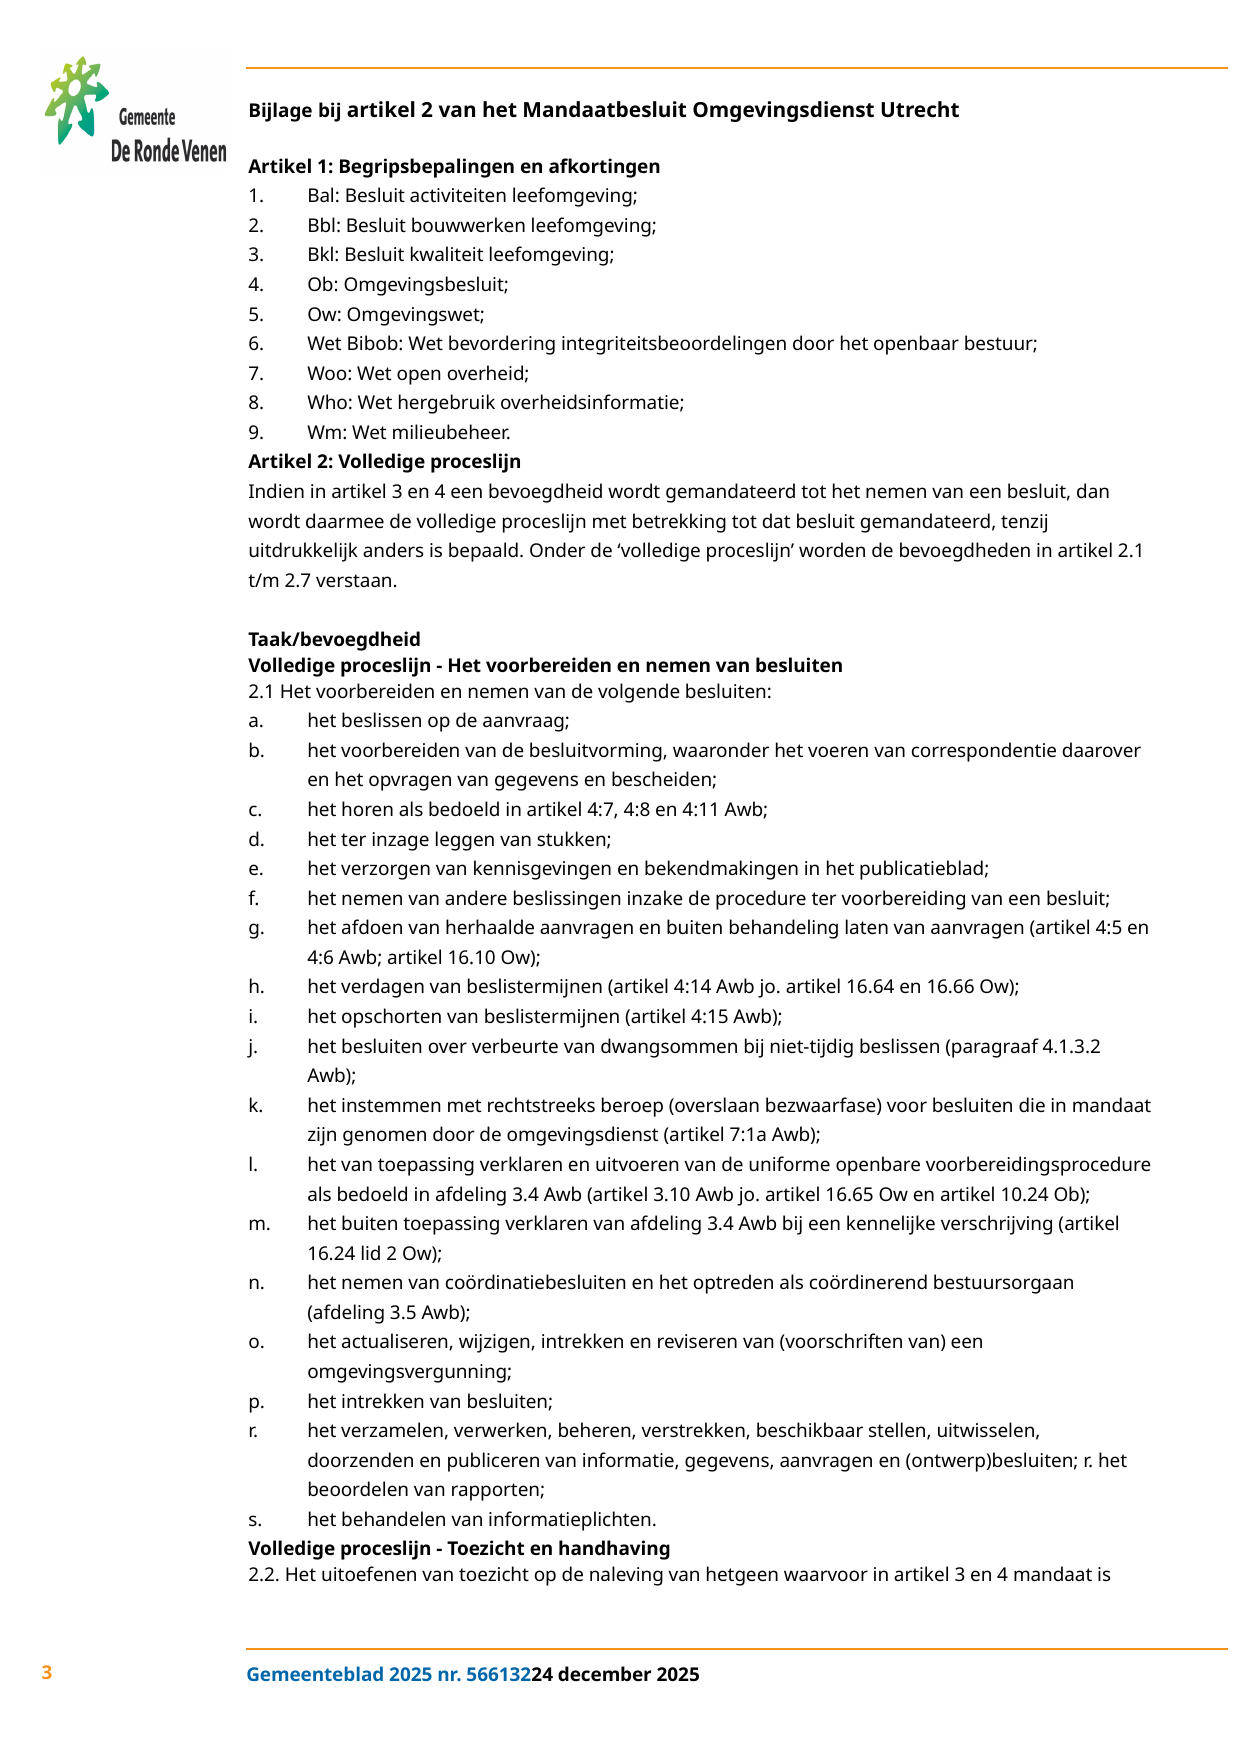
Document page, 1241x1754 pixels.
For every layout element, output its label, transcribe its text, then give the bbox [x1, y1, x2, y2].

list Bbl: Besluit bouwwerken leefomgeving; [248, 212, 1152, 238]
table_cell Volledige proceslijn - Het voorbereiden en nemen van besluiten [248, 652, 1152, 678]
table_cell 2.2. Het uitoefenen van toezicht op de naleving van hetgeen waarvoor in artikel 3 en 4 mandaat is [248, 1561, 1152, 1587]
list Wm: Wet milieubeheer. [248, 419, 1152, 445]
list Bkl: Besluit kwaliteit leefomgeving; [248, 242, 1152, 267]
text Indien in artikel 3 en 4 een bevoegdheid wordt gemandateerd tot het nemen van een besluit, dan wordt daarmee de volledige proceslijn met betrekking tot dat besluit gemandateerd, tenzij uitdrukkelijk anders is bepaald. Onder de ‘volledige proceslijn’ worden de bevoegdheden in artikel 2.1 t/m 2.7 verstaan. [248, 478, 1152, 593]
text Artikel 2: Volledige proceslijn [248, 449, 1152, 474]
list Who: Wet hergebruik overheidsinformatie; [248, 389, 1152, 415]
list Wet Bibob: Wet bevordering integriteitsbeoordelingen door het openbaar bestuur; [248, 330, 1152, 356]
table_header Taak/bevoegdheid [248, 626, 1152, 652]
picture [41, 47, 231, 172]
table_header Volledige proceslijn - Toezicht en handhaving [248, 1535, 1152, 1561]
list Bal: Besluit activiteiten leefomgeving; [248, 182, 1152, 208]
text Bijlage bij artikel 2 van het Mandaatbesluit Omgevingsdienst Utrecht [248, 95, 1152, 123]
table_cell 2.1 Het voorbereiden en nemen van de volgende besluiten: het beslissen op de aanvraag; het voorbereiden van de besluitvorming, waaronder het voeren van correspondentie daarover en het opvragen van gegevens en bescheiden; het horen als bedoeld in artikel 4:7, 4:8 en 4:11 Awb; het ter inzage leggen van stukken; het verzorgen van kennisgevingen en bekendmakingen in het publicatieblad; het nemen van andere beslissingen inzake de procedure ter voorbereiding van een besluit; het afdoen van herhaalde aanvragen en buiten behandeling laten van aanvragen (artikel 4:5 en 4:6 Awb; artikel 16.10 Ow); het verdagen van beslistermijnen (artikel 4:14 Awb jo. artikel 16.64 en 16.66 Ow); het opschorten van beslistermijnen (artikel 4:15 Awb); het besluiten over verbeurte van dwangsommen bij niet-tijdig beslissen (paragraaf 4.1.3.2 Awb); het instemmen met rechtstreeks beroep (overslaan bezwaarfase) voor besluiten die in mandaat zijn genomen door de omgevingsdienst (artikel 7:1a Awb); het van toepassing verklaren en uitvoeren van de uniforme openbare voorbereidingsprocedure als bedoeld in afdeling 3.4 Awb (artikel 3.10 Awb jo. artikel 16.65 Ow en artikel 10.24 Ob); het buiten toepassing verklaren van afdeling 3.4 Awb bij een kennelijke verschrijving (artikel 16.24 lid 2 Ow); het nemen van coördinatiebesluiten en het optreden als coördinerend bestuursorgaan (afdeling 3.5 Awb); het actualiseren, wijzigen, intrekken en reviseren van (voorschriften van) een omgevingsvergunning; het intrekken van besluiten; het verzamelen, verwerken, beheren, verstrekken, beschikbaar stellen, uitwisselen, doorzenden en publiceren van informatie, gegevens, aanvragen en (ontwerp)besluiten; r. het beoordelen van rapporten; het behandelen van informatieplichten. [248, 678, 1152, 1532]
list Ow: Omgevingswet; [248, 301, 1152, 327]
text Artikel 1: Begripsbepalingen en afkortingen [248, 153, 1152, 179]
list Woo: Wet open overheid; [248, 360, 1152, 386]
list Ob: Omgevingsbesluit; [248, 271, 1152, 297]
